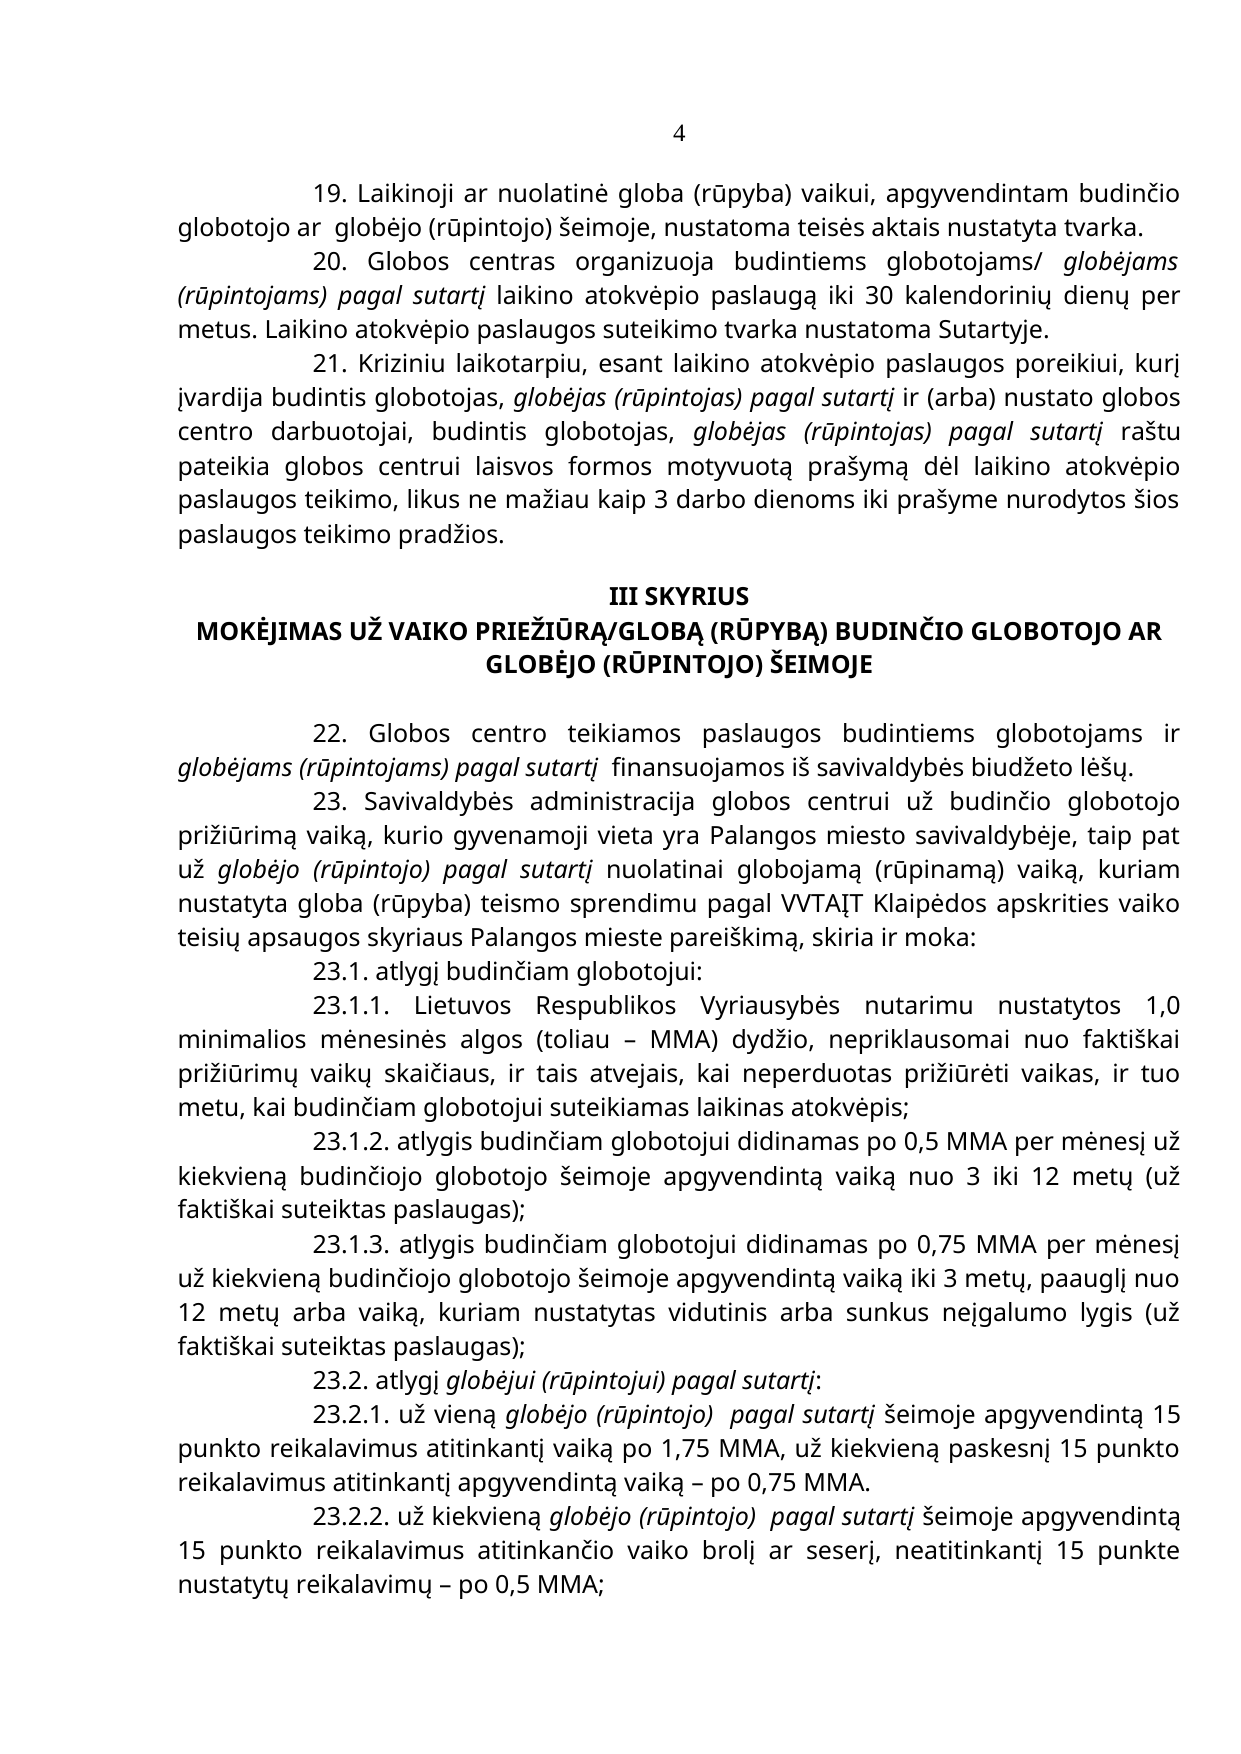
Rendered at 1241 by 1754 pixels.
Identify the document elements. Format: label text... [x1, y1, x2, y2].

text 20. Globos centras organizuoja budintiems globotojams/ globėjams (rūpintojams) pagal sutartį laikino atokvėpio paslaugą iki 30 kalendorinių dienų per metus. Laikino atokvėpio paslaugos suteikimo tvarka nustatoma Sutartyje. [177, 244, 1181, 346]
text 23.1.2. atlygis budinčiam globotojui didinamas po 0,5 MMA per mėnesį už kiekvieną budinčiojo globotojo šeimoje apgyvendintą vaiką nuo 3 iki 12 metų (už faktiškai suteiktas paslaugas); [177, 1124, 1181, 1226]
text 23.2.1. už vieną globėjo (rūpintojo) pagal sutartį šeimoje apgyvendintą 15 punkto reikalavimus atitinkantį vaiką po 1,75 MMA, už kiekvieną paskesnį 15 punkto reikalavimus atitinkantį apgyvendintą vaiką – po 0,75 MMA. [177, 1397, 1181, 1499]
text MOKĖJIMAS UŽ VAIKO PRIEŽIŪRĄ/GLOBĄ (RŪPYBĄ) BUDINČIO GLOBOTOJO AR GLOBĖJO (RŪPINTOJO) ŠEIMOJE [177, 613, 1181, 681]
text 21. Kriziniu laikotarpiu, esant laikino atokvėpio paslaugos poreikiui, kurį įvardija budintis globotojas, globėjas (rūpintojas) pagal sutartį ir (arba) nustato globos centro darbuotojai, budintis globotojas, globėjas (rūpintojas) pagal sutartį raštu pateikia globos centrui laisvos formos motyvuotą prašymą dėl laikino atokvėpio paslaugos teikimo, likus ne mažiau kaip 3 darbo dienoms iki prašyme nurodytos šios paslaugos teikimo pradžios. [177, 346, 1181, 550]
text 23.1. atlygį budinčiam globotojui: [177, 954, 1181, 988]
text III SKYRIUS [177, 579, 1181, 613]
text 23.2. atlygį globėjui (rūpintojui) pagal sutartį: [177, 1362, 1181, 1397]
text 23. Savivaldybės administracija globos centrui už budinčio globotojo prižiūrimą vaiką, kurio gyvenamoji vieta yra Palangos miesto savivaldybėje, taip pat už globėjo (rūpintojo) pagal sutartį nuolatinai globojamą (rūpinamą) vaiką, kuriam nustatyta globa (rūpyba) teismo sprendimu pagal VVTAĮT Klaipėdos apskrities vaiko teisių apsaugos skyriaus Palangos mieste pareiškimą, skiria ir moka: [177, 783, 1181, 954]
text 23.1.1. Lietuvos Respublikos Vyriausybės nutarimu nustatytos 1,0 minimalios mėnesinės algos (toliau – MMA) dydžio, nepriklausomai nuo faktiškai prižiūrimų vaikų skaičiaus, ir tais atvejais, kai neperduotas prižiūrėti vaikas, ir tuo metu, kai budinčiam globotojui suteikiamas laikinas atokvėpis; [177, 988, 1181, 1124]
text 22. Globos centro teikiamos paslaugos budintiems globotojams ir globėjams (rūpintojams) pagal sutartį finansuojamos iš savivaldybės biudžeto lėšų. [177, 715, 1181, 783]
text 19. Laikinoji ar nuolatinė globa (rūpyba) vaikui, apgyvendintam budinčio globotojo ar globėjo (rūpintojo) šeimoje, nustatoma teisės aktais nustatyta tvarka. [177, 176, 1181, 244]
text 23.2.2. už kiekvieną globėjo (rūpintojo) pagal sutartį šeimoje apgyvendintą 15 punkto reikalavimus atitinkančio vaiko brolį ar seserį, neatitinkantį 15 punkte nustatytų reikalavimų – po 0,5 MMA; [177, 1499, 1181, 1601]
text 23.1.3. atlygis budinčiam globotojui didinamas po 0,75 MMA per mėnesį už kiekvieną budinčiojo globotojo šeimoje apgyvendintą vaiką iki 3 metų, paauglį nuo 12 metų arba vaiką, kuriam nustatytas vidutinis arba sunkus neįgalumo lygis (už faktiškai suteiktas paslaugas); [177, 1226, 1181, 1362]
